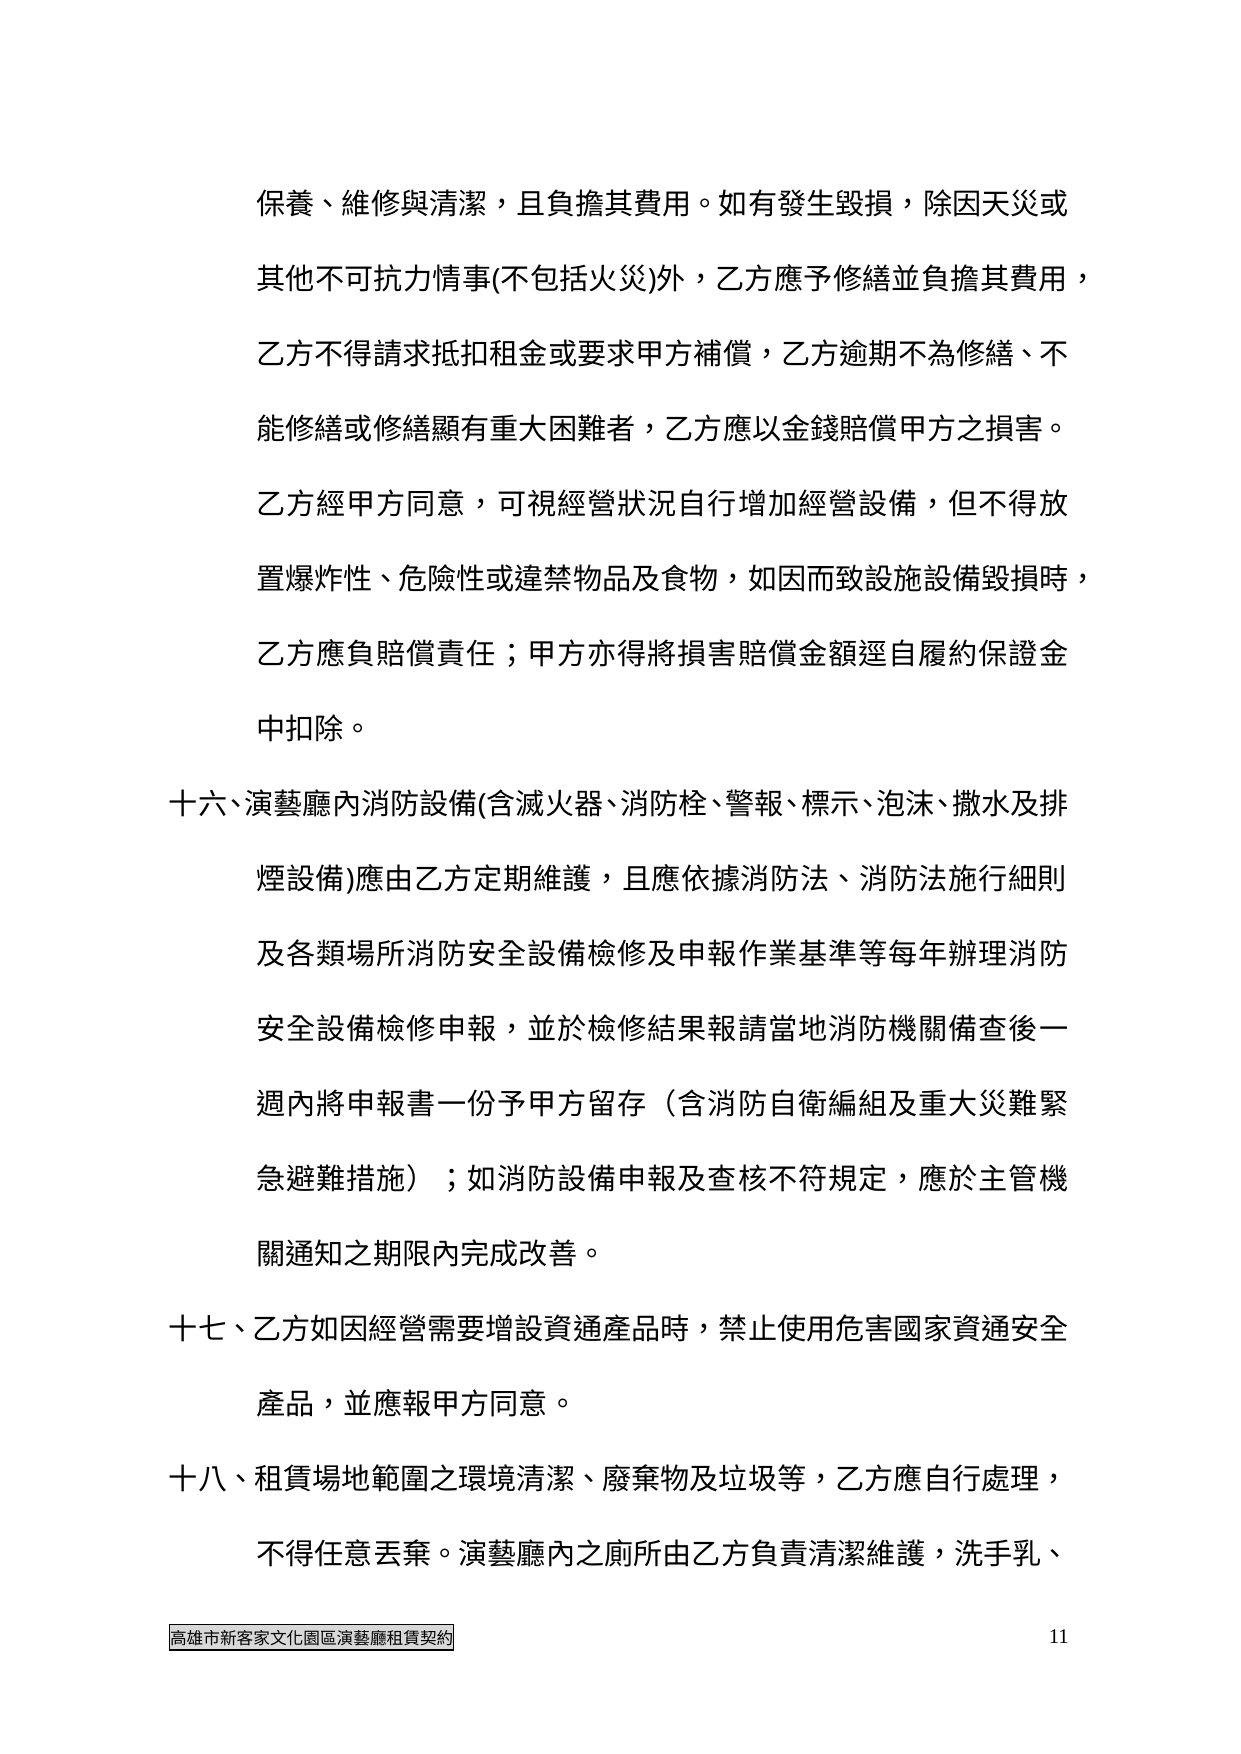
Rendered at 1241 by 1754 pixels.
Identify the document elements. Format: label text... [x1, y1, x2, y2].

text 十七、乙方如因經營需要增設資通產品時，禁止使用危害國家資通安全產品，並應報甲方同意。 [169, 1289, 1069, 1439]
text 十八、租賃場地範圍之環境清潔、廢棄物及垃圾等，乙方應自行處理，不得任意丟棄。演藝廳內之廁所由乙方負責清潔維護，洗手乳、 [169, 1439, 1069, 1589]
text 十六、演藝廳內消防設備(含滅火器、消防栓、警報、標示、泡沫、撒水及排煙設備)應由乙方定期維護，且應依據消防法、消防法施行細則及各類場所消防安全設備檢修及申報作業基準等每年辦理消防安全設備檢修申報，並於檢修結果報請當地消防機關備查後一週內將申報書一份予甲方留存（含消防自衛編組及重大災難緊急避難措施）；如消防設備申報及查核不符規定，應於主管機關通知之期限內完成改善。 [169, 764, 1069, 1289]
text 十五、甲方提供之現有基本設施及設備(如附件五含水電、空調、消防、舞台、電梯等屬於演藝廳專用設備)，乙方須依消防法、消防法施行細則、各類場所消防安全設備檢修及申報作業基準及建築物昇降設備設置及檢查管理辦理等相關法規辦理申報及檢測，並負責保養、維修與清潔，且負擔其費用。如有發生毀損，除因天災或其他不可抗力情事(不包括火災)外，乙方應予修繕並負擔其費用，乙方不得請求抵扣租金或要求甲方補償，乙方逾期不為修繕、不能修繕或修繕顯有重大困難者，乙方應以金錢賠償甲方之損害。乙方經甲方同意，可視經營狀況自行增加經營設備，但不得放置爆炸性、危險性或違禁物品及食物，如因而致設施設備毀損時，乙方應負賠償責任；甲方亦得將損害賠償金額逕自履約保證金中扣除。 [169, 164, 1069, 764]
